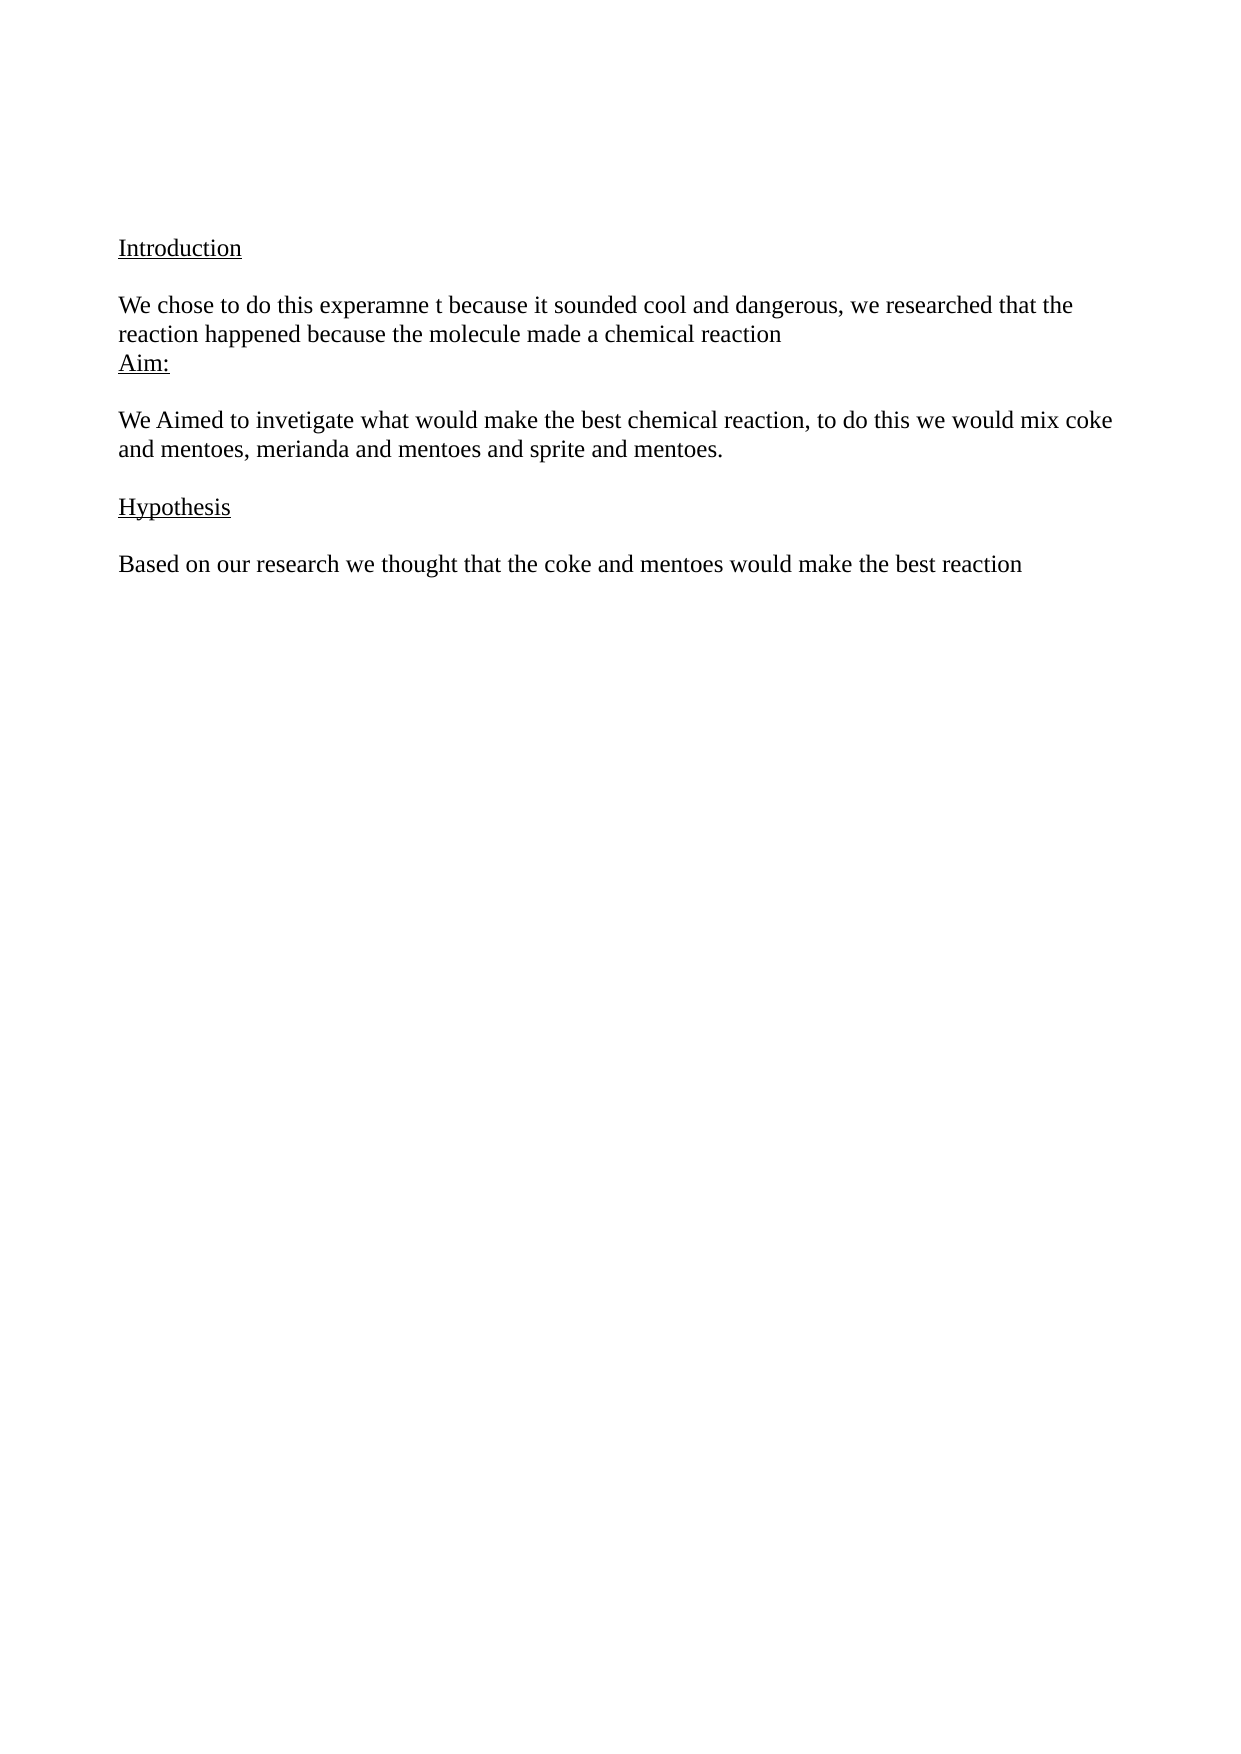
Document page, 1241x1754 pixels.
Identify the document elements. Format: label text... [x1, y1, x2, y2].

text We Aimed to invetigate what would make the best chemical reaction, to do this we would mix coke and mentoes, merianda and mentoes and sprite and mentoes. [118, 406, 1122, 463]
text We chose to do this experamne t because it sounded cool and dangerous, we researched that the reaction happened because the molecule made a chemical reaction [118, 291, 1122, 348]
text Introduction [118, 233, 1122, 262]
text Based on our research we thought that the coke and mentoes would make the best reaction [118, 549, 1122, 578]
text Hypothesis [118, 492, 1122, 521]
text Aim: [118, 348, 1122, 377]
